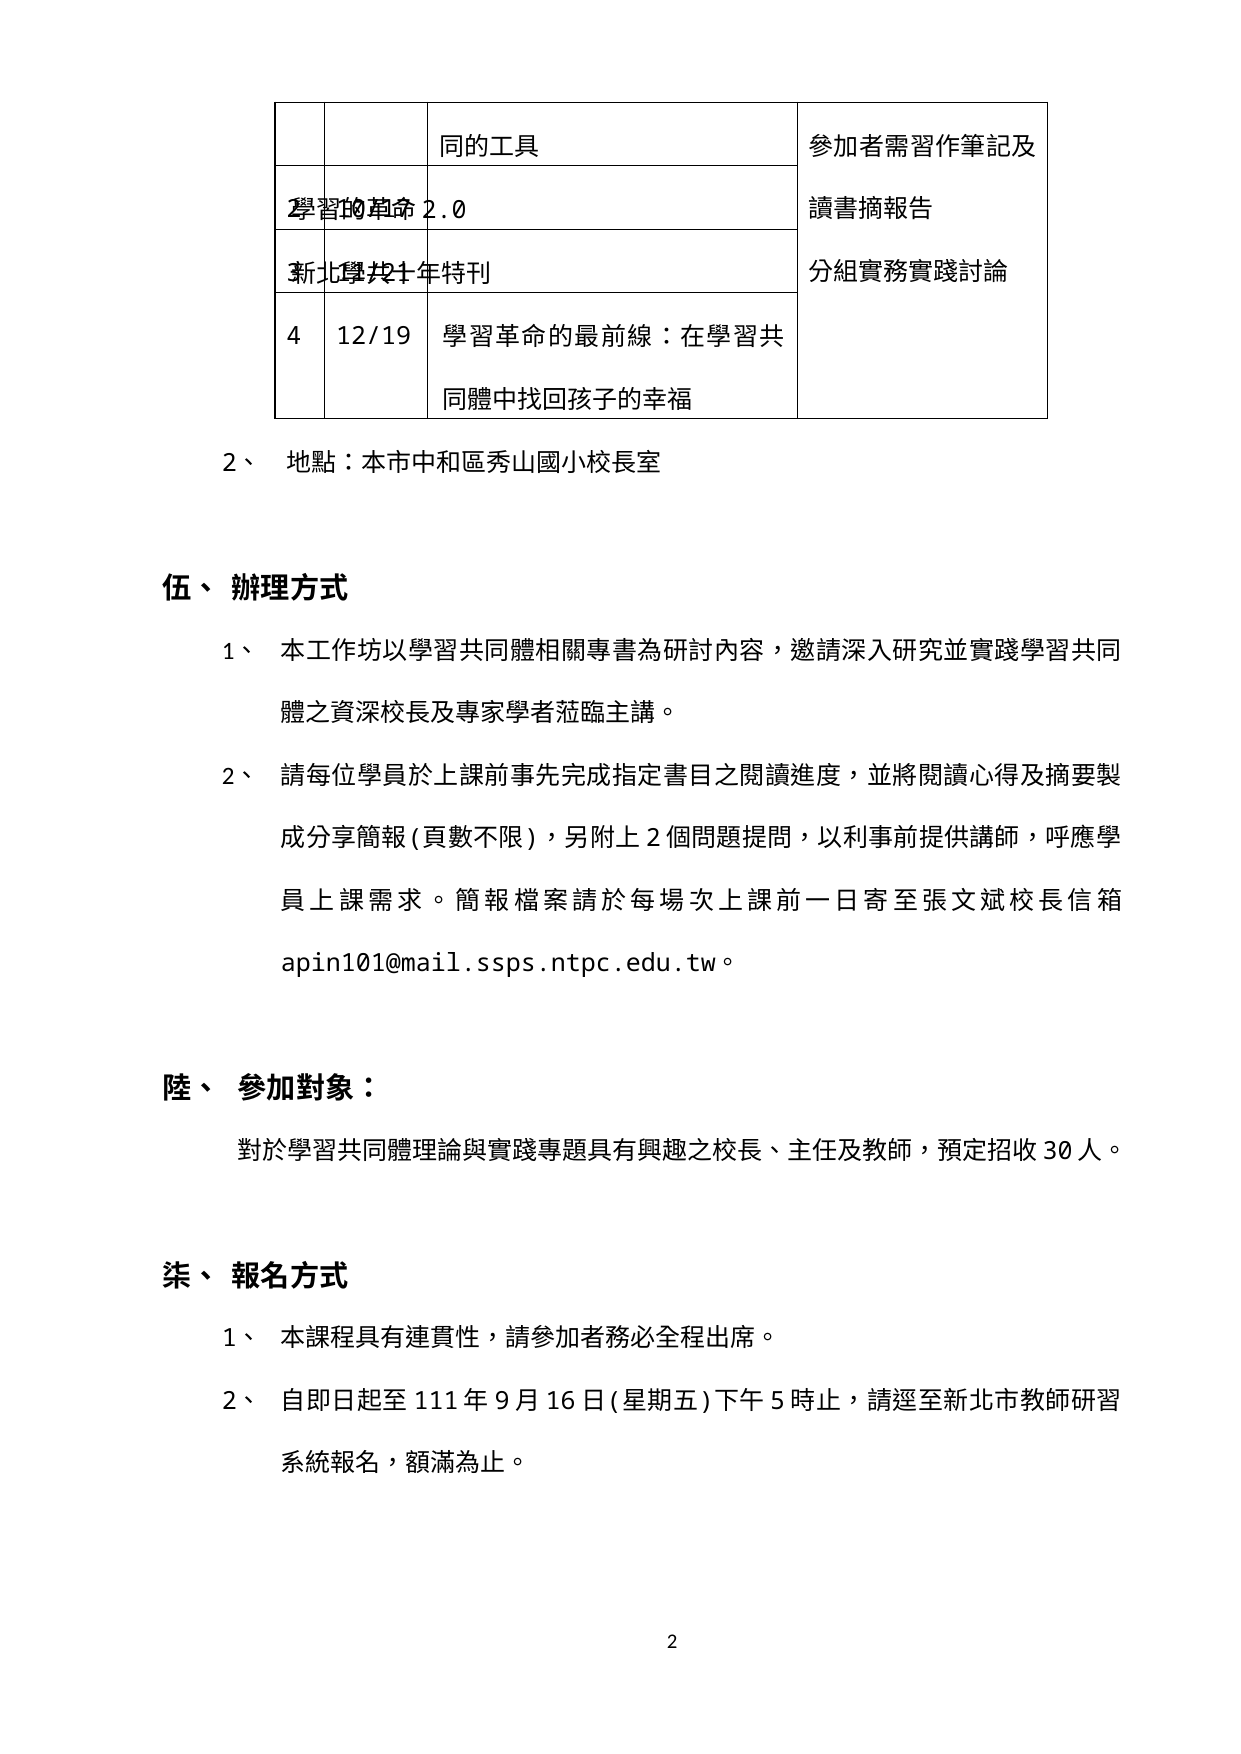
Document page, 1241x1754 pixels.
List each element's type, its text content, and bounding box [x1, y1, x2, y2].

table_cell 學習革命的最前線：在學習共同體中找回孩子的幸福 [428, 293, 797, 418]
table_cell 2 [276, 166, 324, 229]
table_cell 參加者需習作筆記及讀書摘報告 分組實務實踐討論 [798, 103, 1047, 418]
list 本工作坊以學習共同體相關專書為研討內容，邀請深入研究並實踐學習共同體之資深校長及專家學者蒞臨主講。 [222, 607, 1122, 732]
table_cell 11/21 [325, 230, 427, 292]
table_cell [325, 103, 427, 165]
table_cell 新北學共十年特刊 [428, 230, 797, 292]
table_cell [276, 103, 324, 165]
table_cell 學習的革命2.0 [428, 166, 797, 229]
list 請每位學員於上課前事先完成指定書目之閱讀進度，並將閱讀心得及摘要製成分享簡報(頁數不限)，另附上2個問題提問，以利事前提供講師，呼應學員上課需求。簡報檔案請於每場次上課前一日寄至張文斌校長信箱apin101@mail.ssps.ntpc.edu.tw。 [222, 732, 1122, 982]
table_cell 3 [276, 230, 324, 292]
list 報名方式 [162, 1232, 1122, 1294]
list 自即日起至111年9月16日(星期五)下午5時止，請逕至新北市教師研習系統報名，額滿為止。 [222, 1357, 1122, 1482]
text 對於學習共同體理論與實踐專題具有興趣之校長、主任及教師，預定招收30人。 [237, 1107, 1122, 1169]
list 辦理方式 [162, 544, 1122, 607]
table_cell 10/17 [325, 166, 427, 229]
table_cell 12/19 [325, 293, 427, 418]
list 參加對象： [162, 1044, 1122, 1107]
list 地點：本市中和區秀山國小校長室 [222, 419, 1122, 482]
list 本課程具有連貫性，請參加者務必全程出席。 [222, 1294, 1122, 1357]
table_cell 同的工具 [428, 103, 797, 165]
table_cell 4 [276, 293, 324, 418]
